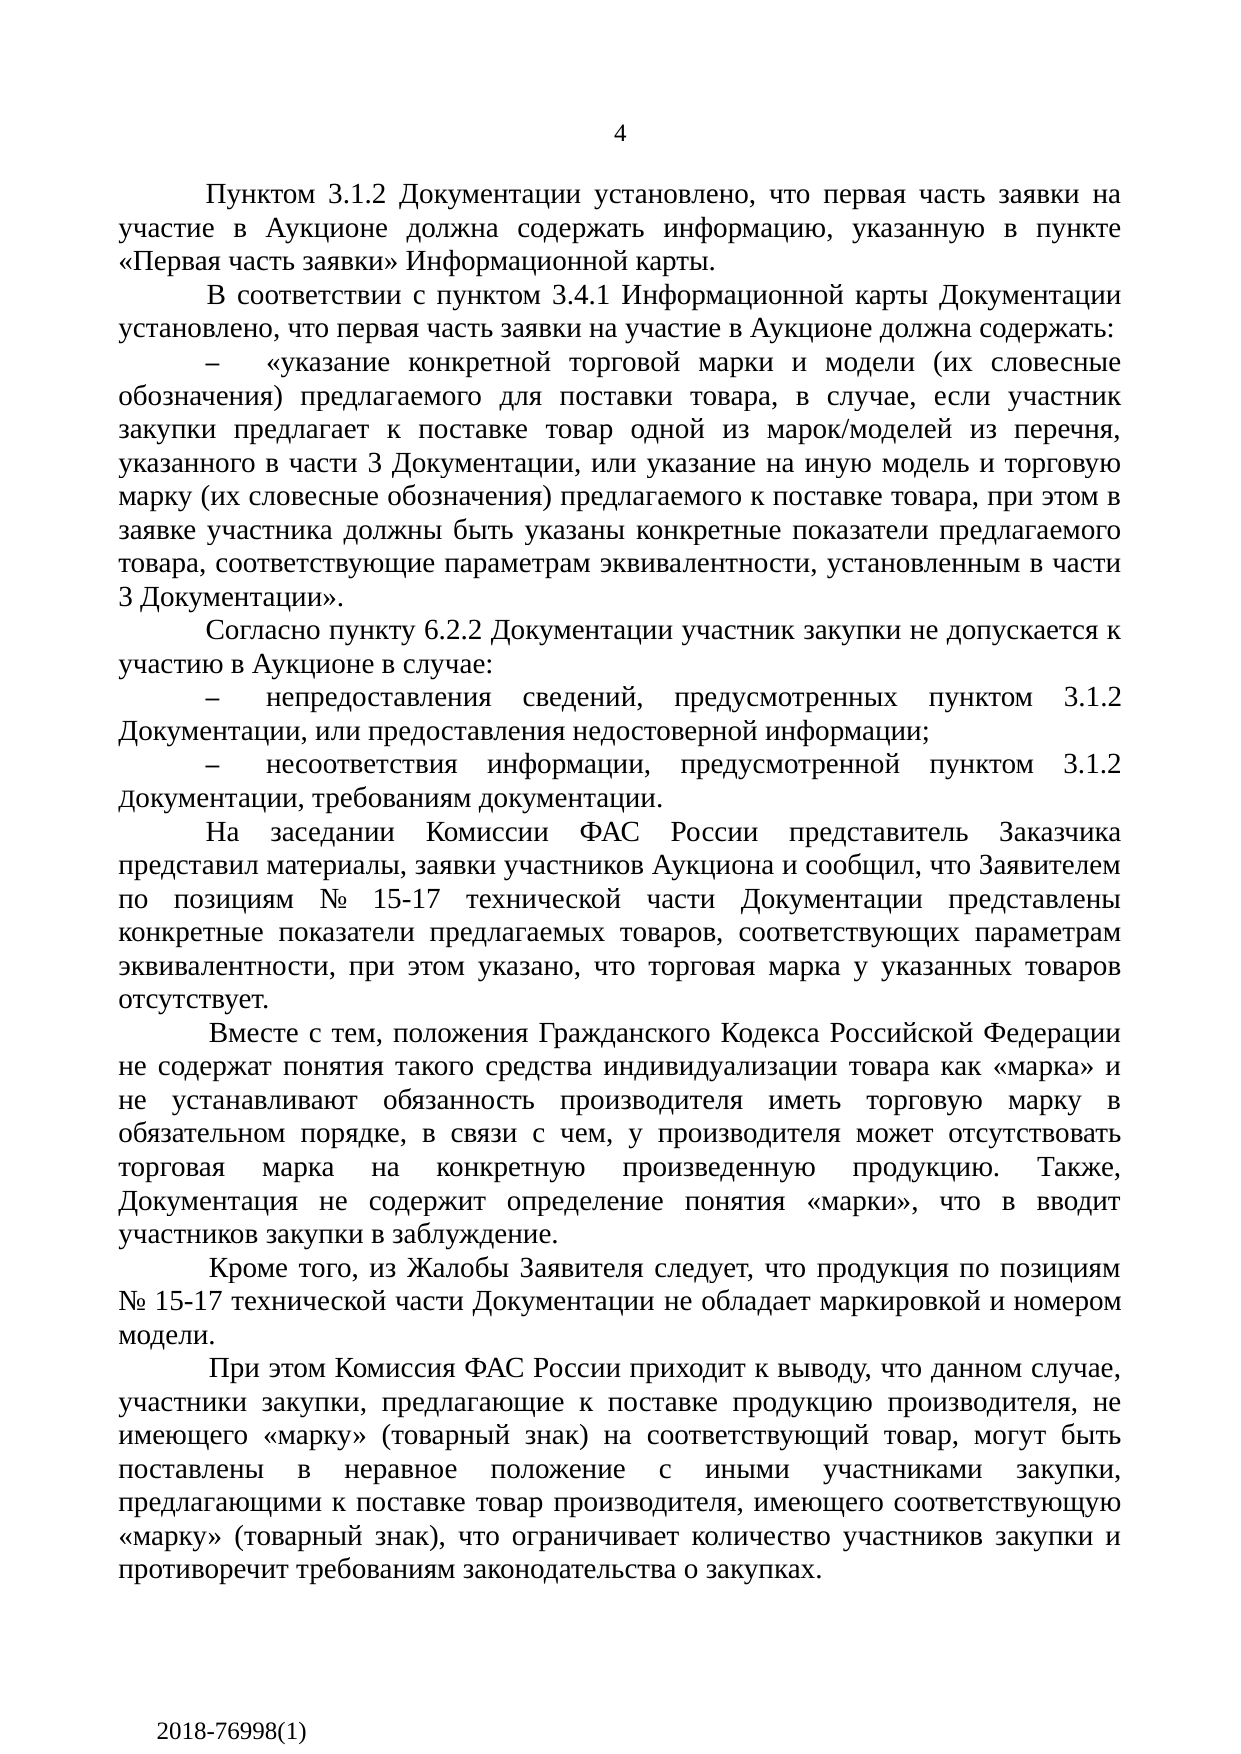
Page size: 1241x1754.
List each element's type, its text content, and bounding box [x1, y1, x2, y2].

text Пунктом 3.1.2 Документации установлено, что первая часть заявки на участие в Аукционе должна содержать информацию, указанную в пункте «Первая часть заявки» Информационной карты. [118, 176, 1122, 277]
text При этом Комиссия ФАС России приходит к выводу, что данном случае, участники закупки, предлагающие к поставке продукцию производителя, не имеющего «марку» (товарный знак) на соответствующий товар, могут быть поставлены в неравное положение с иными участниками закупки, предлагающими к поставке товар производителя, имеющего соответствующую «марку» (товарный знак), что ограничивает количество участников закупки и противоречит требованиям законодательства о закупках. [118, 1350, 1122, 1585]
text На заседании Комиссии ФАС России представитель Заказчика представил материалы, заявки участников Аукциона и сообщил, что Заявителем по позициям № 15-17 технической части Документации представлены конкретные показатели предлагаемых товаров, соответствующих параметрам эквивалентности, при этом указано, что торговая марка у указанных товаров отсутствует. [118, 814, 1122, 1015]
text Кроме того, из Жалобы Заявителя следует, что продукция по позициям № 15-17 технической части Документации не обладает маркировкой и номером модели. [118, 1250, 1122, 1350]
list несоответствия информации, предусмотренной пунктом 3.1.2 Документации, требованиям документации. [118, 747, 1122, 814]
text В соответствии с пунктом 3.4.1 Информационной карты Документации установлено, что первая часть заявки на участие в Аукционе должна содержать: [118, 277, 1122, 344]
text Согласно пункту 6.2.2 Документации участник закупки не допускается к участию в Аукционе в случае: [118, 612, 1122, 679]
list «указание конкретной торговой марки и модели (их словесные обозначения) предлагаемого для поставки товара, в случае, если участник закупки предлагает к поставке товар одной из марок/моделей из перечня, указанного в части 3 Документации, или указание на иную модель и торговую марку (их словесные обозначения) предлагаемого к поставке товара, при этом в заявке участника должны быть указаны конкретные показатели предлагаемого товара, соответствующие параметрам эквивалентности, установленным в части 3 Документации». [118, 344, 1122, 612]
list непредоставления сведений, предусмотренных пунктом 3.1.2 Документации, или предоставления недостоверной информации; [118, 679, 1122, 747]
text Вместе с тем, положения Гражданского Кодекса Российской Федерации не содержат понятия такого средства индивидуализации товара как «марка» и не устанавливают обязанность производителя иметь торговую марку в обязательном порядке, в связи с чем, у производителя может отсутствовать торговая марка на конкретную произведенную продукцию. Также, Документация не содержит определение понятия «марки», что в вводит участников закупки в заблуждение. [118, 1015, 1122, 1250]
